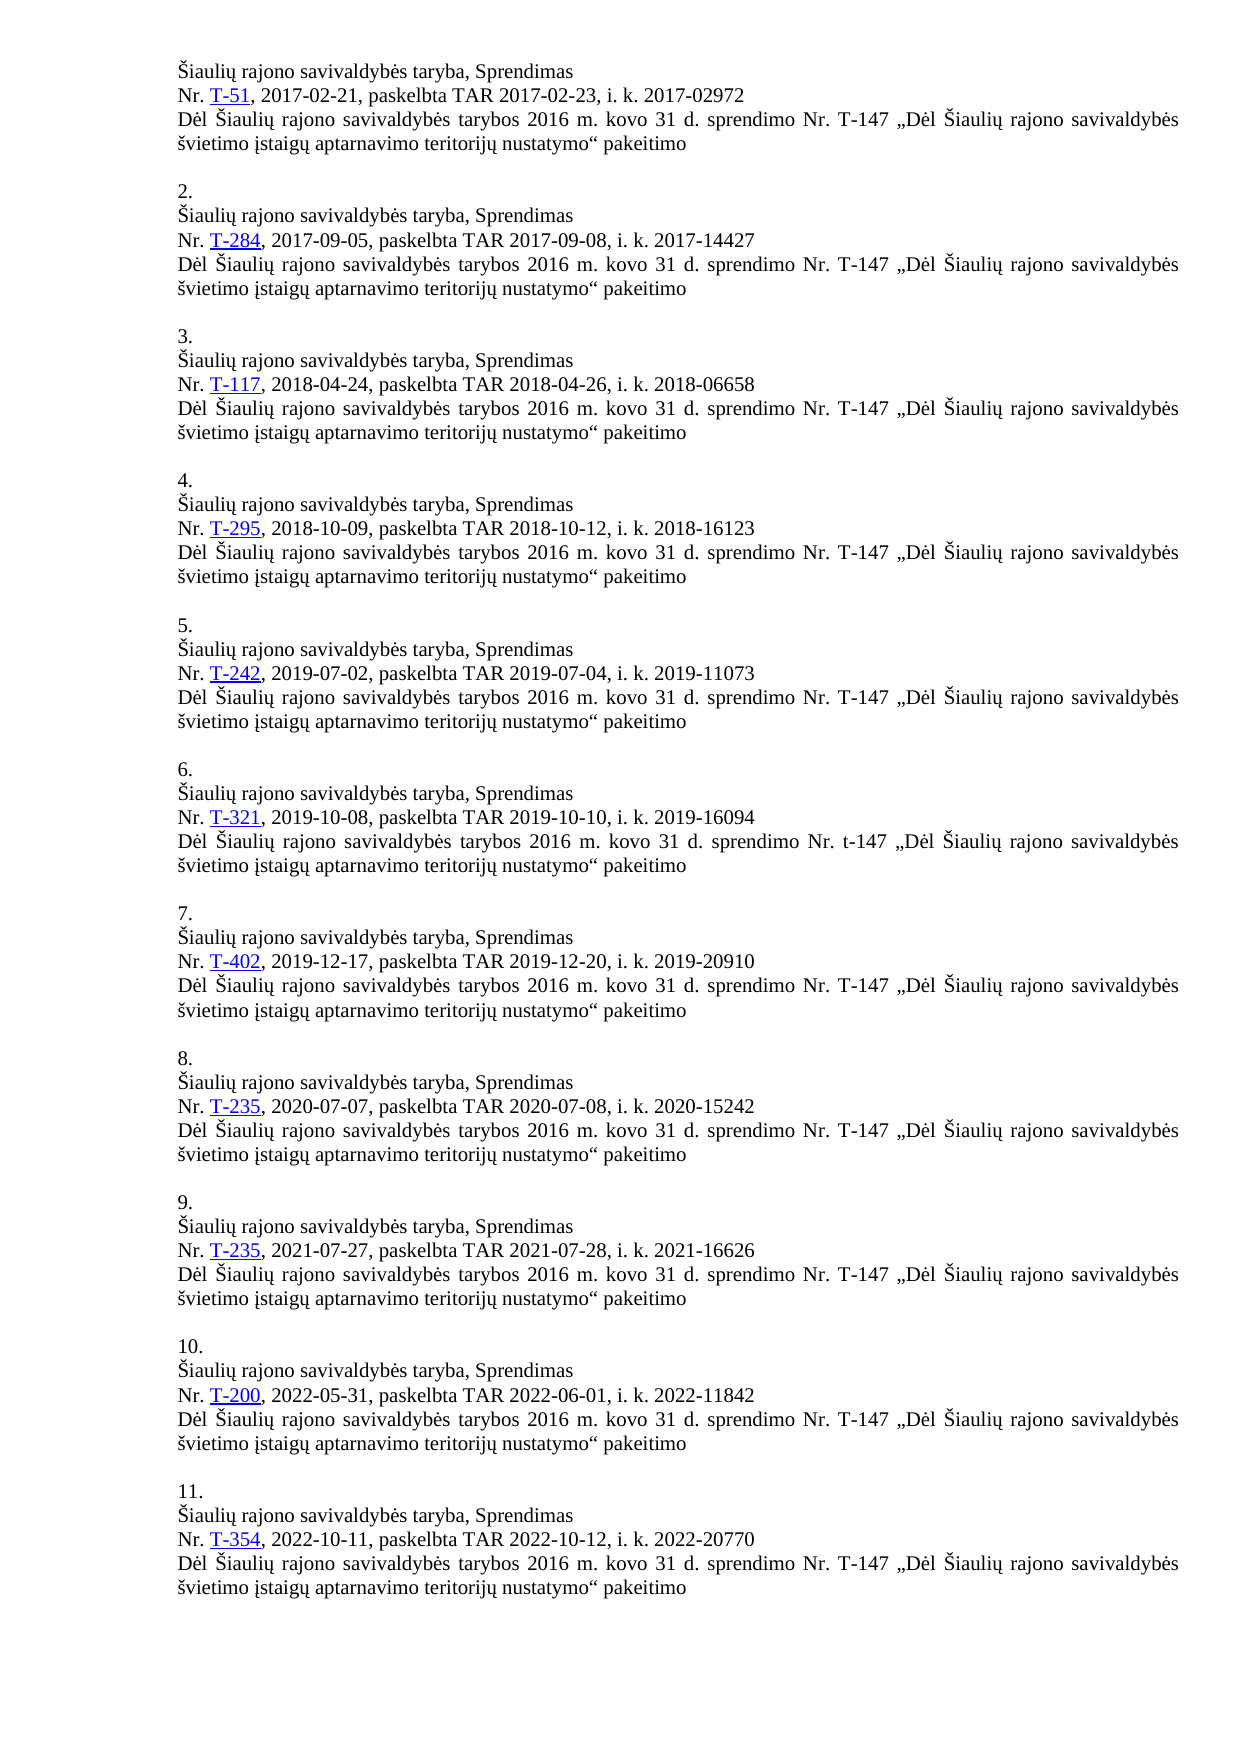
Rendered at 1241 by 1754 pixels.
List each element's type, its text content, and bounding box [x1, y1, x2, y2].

text Dėl Šiaulių rajono savivaldybės tarybos 2016 m. kovo 31 d. sprendimo Nr. T-147 „Dėl Šiaulių rajono savivaldybės švietimo įstaigų aptarnavimo teritorijų nustatymo“ pakeitimo [177, 1551, 1181, 1599]
text Šiaulių rajono savivaldybės taryba, Sprendimas [177, 1358, 1181, 1382]
text Šiaulių rajono savivaldybės taryba, Sprendimas [177, 1503, 1181, 1527]
text Dėl Šiaulių rajono savivaldybės tarybos 2016 m. kovo 31 d. sprendimo Nr. T-147 „Dėl Šiaulių rajono savivaldybės švietimo įstaigų aptarnavimo teritorijų nustatymo“ pakeitimo [177, 540, 1181, 588]
text Dėl Šiaulių rajono savivaldybės tarybos 2016 m. kovo 31 d. sprendimo Nr. T-147 „Dėl Šiaulių rajono savivaldybės švietimo įstaigų aptarnavimo teritorijų nustatymo“ pakeitimo [177, 107, 1181, 155]
text Nr. T-235, 2020-07-07, paskelbta TAR 2020-07-08, i. k. 2020-15242 [177, 1094, 1181, 1118]
text 3. [177, 324, 1181, 348]
text Dėl Šiaulių rajono savivaldybės tarybos 2016 m. kovo 31 d. sprendimo Nr. T-147 „Dėl Šiaulių rajono savivaldybės švietimo įstaigų aptarnavimo teritorijų nustatymo“ pakeitimo [177, 1118, 1181, 1166]
text Nr. T-354, 2022-10-11, paskelbta TAR 2022-10-12, i. k. 2022-20770 [177, 1527, 1181, 1551]
text Nr. T-402, 2019-12-17, paskelbta TAR 2019-12-20, i. k. 2019-20910 [177, 949, 1181, 973]
text Dėl Šiaulių rajono savivaldybės tarybos 2016 m. kovo 31 d. sprendimo Nr. T-147 „Dėl Šiaulių rajono savivaldybės švietimo įstaigų aptarnavimo teritorijų nustatymo“ pakeitimo [177, 973, 1181, 1022]
text 5. [177, 612, 1181, 637]
text Šiaulių rajono savivaldybės taryba, Sprendimas [177, 492, 1181, 516]
text Nr. T-51, 2017-02-21, paskelbta TAR 2017-02-23, i. k. 2017-02972 [177, 83, 1181, 107]
text 6. [177, 757, 1181, 781]
text Šiaulių rajono savivaldybės taryba, Sprendimas [177, 925, 1181, 949]
text 4. [177, 468, 1181, 492]
text Šiaulių rajono savivaldybės taryba, Sprendimas [177, 781, 1181, 805]
text Dėl Šiaulių rajono savivaldybės tarybos 2016 m. kovo 31 d. sprendimo Nr. t-147 „Dėl Šiaulių rajono savivaldybės švietimo įstaigų aptarnavimo teritorijų nustatymo“ pakeitimo [177, 829, 1181, 877]
text Nr. T-284, 2017-09-05, paskelbta TAR 2017-09-08, i. k. 2017-14427 [177, 227, 1181, 252]
text 7. [177, 901, 1181, 925]
text Šiaulių rajono savivaldybės taryba, Sprendimas [177, 637, 1181, 661]
text Nr. T-242, 2019-07-02, paskelbta TAR 2019-07-04, i. k. 2019-11073 [177, 661, 1181, 685]
text 10. [177, 1334, 1181, 1358]
text 11. [177, 1479, 1181, 1503]
text Dėl Šiaulių rajono savivaldybės tarybos 2016 m. kovo 31 d. sprendimo Nr. T-147 „Dėl Šiaulių rajono savivaldybės švietimo įstaigų aptarnavimo teritorijų nustatymo“ pakeitimo [177, 685, 1181, 733]
text Nr. T-235, 2021-07-27, paskelbta TAR 2021-07-28, i. k. 2021-16626 [177, 1238, 1181, 1262]
text Nr. T-321, 2019-10-08, paskelbta TAR 2019-10-10, i. k. 2019-16094 [177, 805, 1181, 829]
text Nr. T-295, 2018-10-09, paskelbta TAR 2018-10-12, i. k. 2018-16123 [177, 516, 1181, 540]
text Šiaulių rajono savivaldybės taryba, Sprendimas [177, 1214, 1181, 1238]
text Šiaulių rajono savivaldybės taryba, Sprendimas [177, 203, 1181, 227]
text 9. [177, 1190, 1181, 1214]
text 2. [177, 179, 1181, 203]
text Šiaulių rajono savivaldybės taryba, Sprendimas [177, 1070, 1181, 1094]
text Dėl Šiaulių rajono savivaldybės tarybos 2016 m. kovo 31 d. sprendimo Nr. T-147 „Dėl Šiaulių rajono savivaldybės švietimo įstaigų aptarnavimo teritorijų nustatymo“ pakeitimo [177, 1262, 1181, 1310]
text 8. [177, 1046, 1181, 1070]
text Dėl Šiaulių rajono savivaldybės tarybos 2016 m. kovo 31 d. sprendimo Nr. T-147 „Dėl Šiaulių rajono savivaldybės švietimo įstaigų aptarnavimo teritorijų nustatymo“ pakeitimo [177, 1407, 1181, 1455]
text Nr. T-117, 2018-04-24, paskelbta TAR 2018-04-26, i. k. 2018-06658 [177, 372, 1181, 396]
text Dėl Šiaulių rajono savivaldybės tarybos 2016 m. kovo 31 d. sprendimo Nr. T-147 „Dėl Šiaulių rajono savivaldybės švietimo įstaigų aptarnavimo teritorijų nustatymo“ pakeitimo [177, 396, 1181, 444]
text Dėl Šiaulių rajono savivaldybės tarybos 2016 m. kovo 31 d. sprendimo Nr. T-147 „Dėl Šiaulių rajono savivaldybės švietimo įstaigų aptarnavimo teritorijų nustatymo“ pakeitimo [177, 252, 1181, 300]
text Nr. T-200, 2022-05-31, paskelbta TAR 2022-06-01, i. k. 2022-11842 [177, 1382, 1181, 1407]
text Šiaulių rajono savivaldybės taryba, Sprendimas [177, 59, 1181, 83]
text Šiaulių rajono savivaldybės taryba, Sprendimas [177, 348, 1181, 372]
